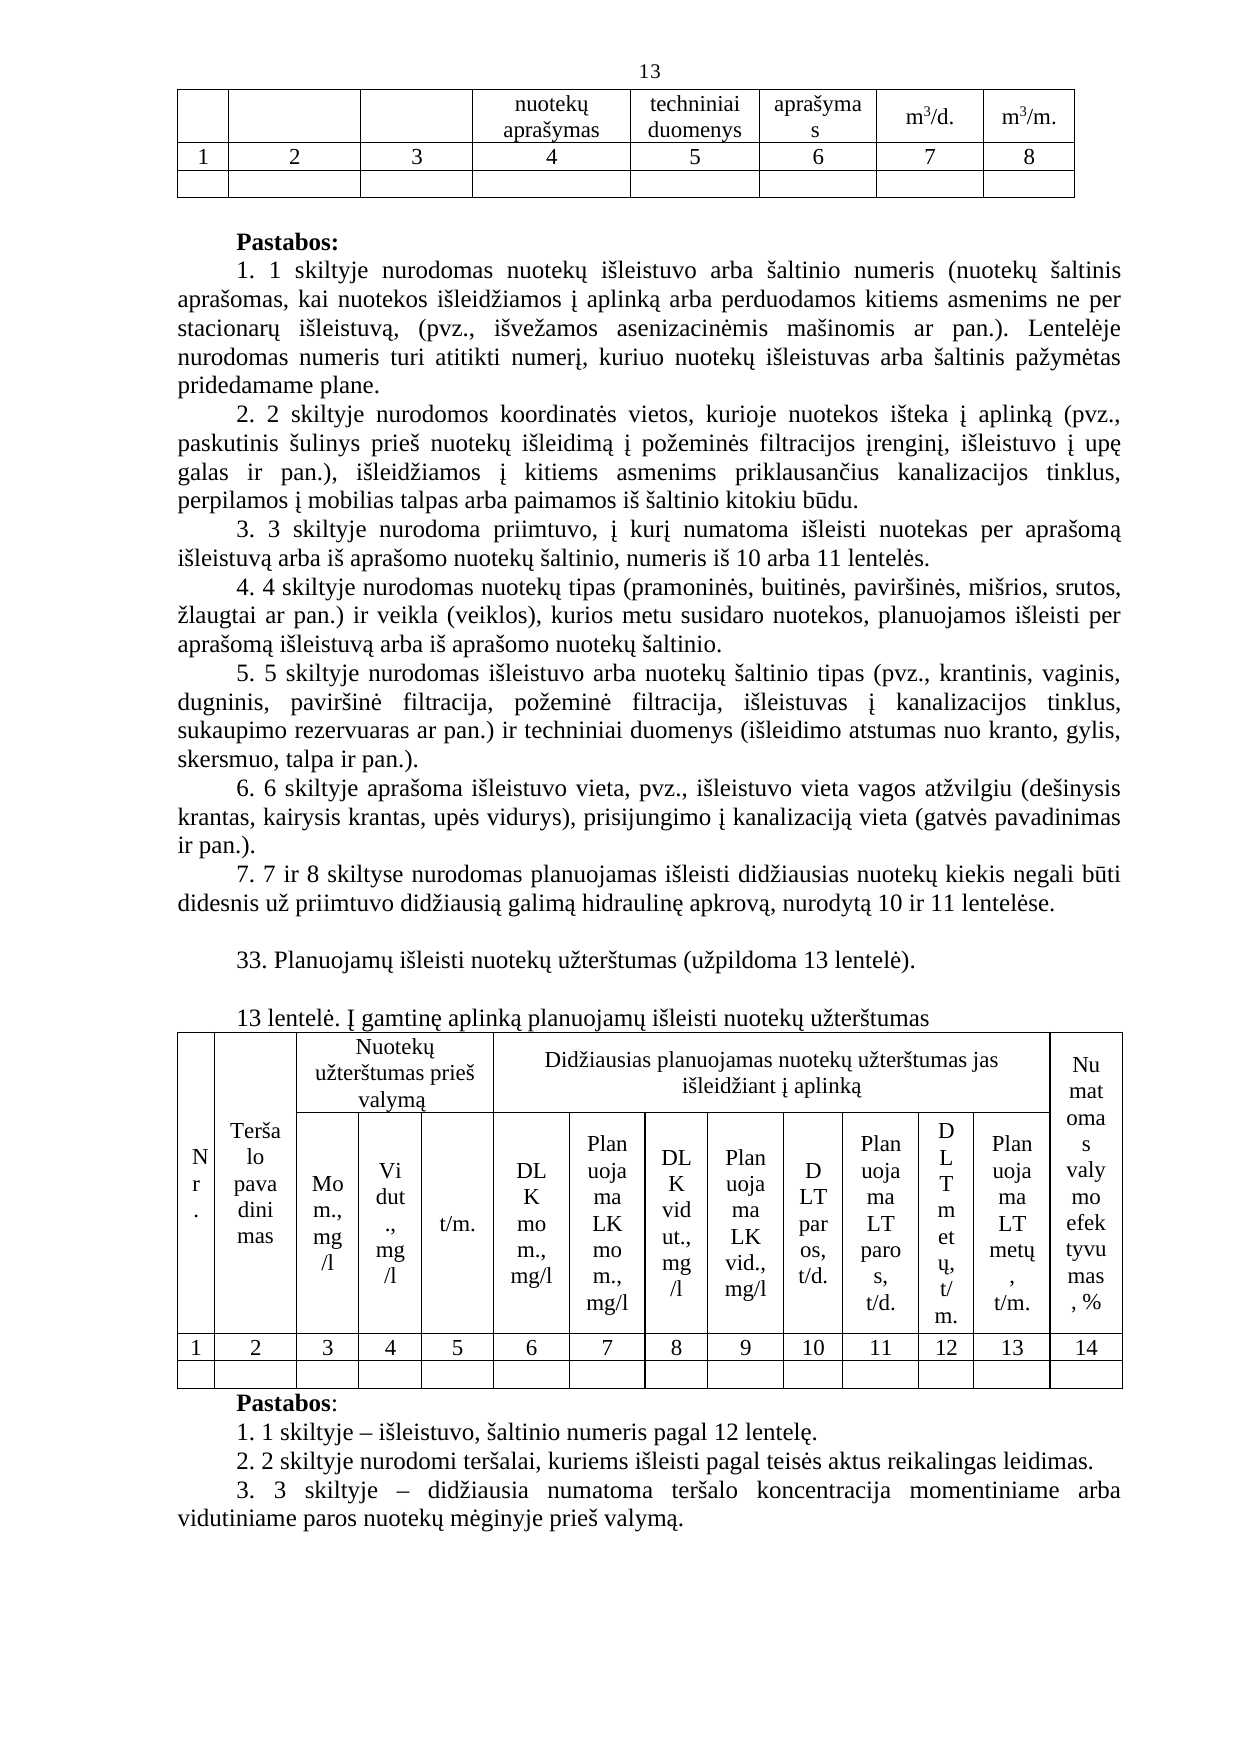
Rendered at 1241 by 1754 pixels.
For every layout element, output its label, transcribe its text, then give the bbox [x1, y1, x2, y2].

text 7. 7 ir 8 skiltyse nurodomas planuojamas išleisti didžiausias nuotekų kiekis negali būti didesnis už priimtuvo didžiausią galimą hidraulinę apkrovą, nurodytą 10 ir 11 lentelėse. [177, 859, 1122, 917]
text Pastabos: [177, 1389, 1122, 1417]
table_cell [297, 1361, 358, 1387]
table_cell 12 [919, 1334, 973, 1360]
table_cell [361, 171, 472, 197]
table_header [229, 90, 360, 142]
table_header Teršalo pavadinimas [215, 1033, 296, 1333]
table_header [361, 90, 472, 142]
table_cell DLK vidut., mg/l [646, 1113, 707, 1333]
table_cell 2 [215, 1334, 296, 1360]
table_header nuotekų aprašymas [473, 90, 630, 142]
table_cell 5 [422, 1334, 493, 1360]
table_cell [422, 1361, 493, 1387]
table_cell 8 [984, 143, 1074, 170]
text 3. 3 skiltyje nurodoma priimtuvo, į kurį numatoma išleisti nuotekas per aprašomą išleistuvą arba iš aprašomo nuotekų šaltinio, numeris iš 10 arba 11 lentelės. [177, 514, 1122, 572]
text 33. Planuojamų išleisti nuotekų užterštumas (užpildoma 13 lentelė). [177, 946, 1122, 974]
table_cell 13 [974, 1334, 1049, 1360]
text 5. 5 skiltyje nurodomas išleistuvo arba nuotekų šaltinio tipas (pvz., krantinis, vaginis, dugninis, paviršinė filtracija, požeminė filtracija, išleistuvas į kanalizacijos tinklus, sukaupimo rezervuaras ar pan.) ir techniniai duomenys (išleidimo atstumas nuo kranto, gylis, skersmuo, talpa ir pan.). [177, 658, 1122, 773]
table_cell Planuojama LT metų, t/m. [974, 1113, 1049, 1333]
table_cell 5 [631, 143, 759, 170]
text Pastabos: [177, 227, 1122, 256]
table_cell 1 [178, 143, 228, 170]
table_cell [229, 171, 360, 197]
table_cell [215, 1361, 296, 1387]
text 6. 6 skiltyje aprašoma išleistuvo vieta, pvz., išleistuvo vieta vagos atžvilgiu (dešinysis krantas, kairysis krantas, upės vidurys), prisijungimo į kanalizaciją vieta (gatvės pavadinimas ir pan.). [177, 773, 1122, 859]
table_cell Planuojama LK vid., mg/l [708, 1113, 783, 1333]
text 1. 1 skiltyje nurodomas nuotekų išleistuvo arba šaltinio numeris (nuotekų šaltinis aprašomas, kai nuotekos išleidžiamos į aplinką arba perduodamos kitiems asmenims ne per stacionarų išleistuvą, (pvz., išvežamos asenizacinėmis mašinomis ar pan.). Lentelėje nurodomas numeris turi atitikti numerį, kuriuo nuotekų išleistuvas arba šaltinis pažymėtas pridedamame plane. [177, 256, 1122, 399]
table_cell [708, 1361, 783, 1387]
table_cell 4 [473, 143, 630, 170]
table_header [178, 90, 228, 142]
table_cell 6 [494, 1334, 569, 1360]
table_cell Planuojama LK mom., mg/l [570, 1113, 644, 1333]
table_cell [473, 171, 630, 197]
text 3. 3 skiltyje – didžiausia numatoma teršalo koncentracija momentiniame arba vidutiniame paros nuotekų mėginyje prieš valymą. [177, 1475, 1122, 1532]
table_cell 6 [760, 143, 876, 170]
table_cell [974, 1361, 1049, 1387]
table_header Nr. [178, 1033, 214, 1333]
table_cell 8 [646, 1334, 707, 1360]
table_cell [843, 1361, 918, 1387]
table_header Nuotekų užterštumas prieš valymą [297, 1033, 493, 1112]
table_cell DLT paros, t/d. [784, 1113, 842, 1333]
table_cell [178, 171, 228, 197]
table_header Numatomas valymo efektyvumas, % [1051, 1033, 1122, 1333]
table_cell 1 [178, 1334, 214, 1360]
table_cell 3 [297, 1334, 358, 1360]
table_cell DLT metų, t/m. [919, 1113, 973, 1333]
table_cell [784, 1361, 842, 1387]
table_cell [570, 1361, 644, 1387]
table_cell 7 [570, 1334, 644, 1360]
table_cell [1051, 1361, 1122, 1387]
table_header techniniai duomenys [631, 90, 759, 142]
table_cell 10 [784, 1334, 842, 1360]
table_cell Vidut., mg/l [359, 1113, 421, 1333]
table_header Didžiausias planuojamas nuotekų užterštumas jas išleidžiant į aplinką [494, 1033, 1049, 1112]
table_cell [178, 1361, 214, 1387]
table_cell DLK mom., mg/l [494, 1113, 569, 1333]
text 1. 1 skiltyje – išleistuvo, šaltinio numeris pagal 12 lentelę. [177, 1417, 1122, 1446]
table_cell [877, 171, 983, 197]
text 13 lentelė. Į gamtinę aplinką planuojamų išleisti nuotekų užterštumas [177, 1003, 1122, 1032]
text 2. 2 skiltyje nurodomi teršalai, kuriems išleisti pagal teisės aktus reikalingas leidimas. [177, 1446, 1122, 1475]
table_cell Planuojama LT paros, t/d. [843, 1113, 918, 1333]
table_cell 7 [877, 143, 983, 170]
table_cell 3 [361, 143, 472, 170]
table_cell [494, 1361, 569, 1387]
table_cell 14 [1051, 1334, 1122, 1360]
table_cell t/m. [422, 1113, 493, 1333]
table_cell 2 [229, 143, 360, 170]
table_cell [359, 1361, 421, 1387]
table_cell 9 [708, 1334, 783, 1360]
table_cell [984, 171, 1074, 197]
table_cell m3/d. [877, 90, 983, 142]
table_cell [919, 1361, 973, 1387]
table_cell [646, 1361, 707, 1387]
text 4. 4 skiltyje nurodomas nuotekų tipas (pramoninės, buitinės, paviršinės, mišrios, srutos, žlaugtai ar pan.) ir veikla (veiklos), kurios metu susidaro nuotekos, planuojamos išleisti per aprašomą išleistuvą arba iš aprašomo nuotekų šaltinio. [177, 572, 1122, 658]
table_cell [631, 171, 759, 197]
text 2. 2 skiltyje nurodomos koordinatės vietos, kurioje nuotekos išteka į aplinką (pvz., paskutinis šulinys prieš nuotekų išleidimą į požeminės filtracijos įrenginį, išleistuvo į upę galas ir pan.), išleidžiamos į kitiems asmenims priklausančius kanalizacijos tinklus, perpilamos į mobilias talpas arba paimamos iš šaltinio kitokiu būdu. [177, 399, 1122, 514]
table_cell 11 [843, 1334, 918, 1360]
table_cell [760, 171, 876, 197]
table_cell m3/m. [984, 90, 1074, 142]
table_cell 4 [359, 1334, 421, 1360]
table_cell Mom., mg/l [297, 1113, 358, 1333]
table_header aprašymas [760, 90, 876, 142]
